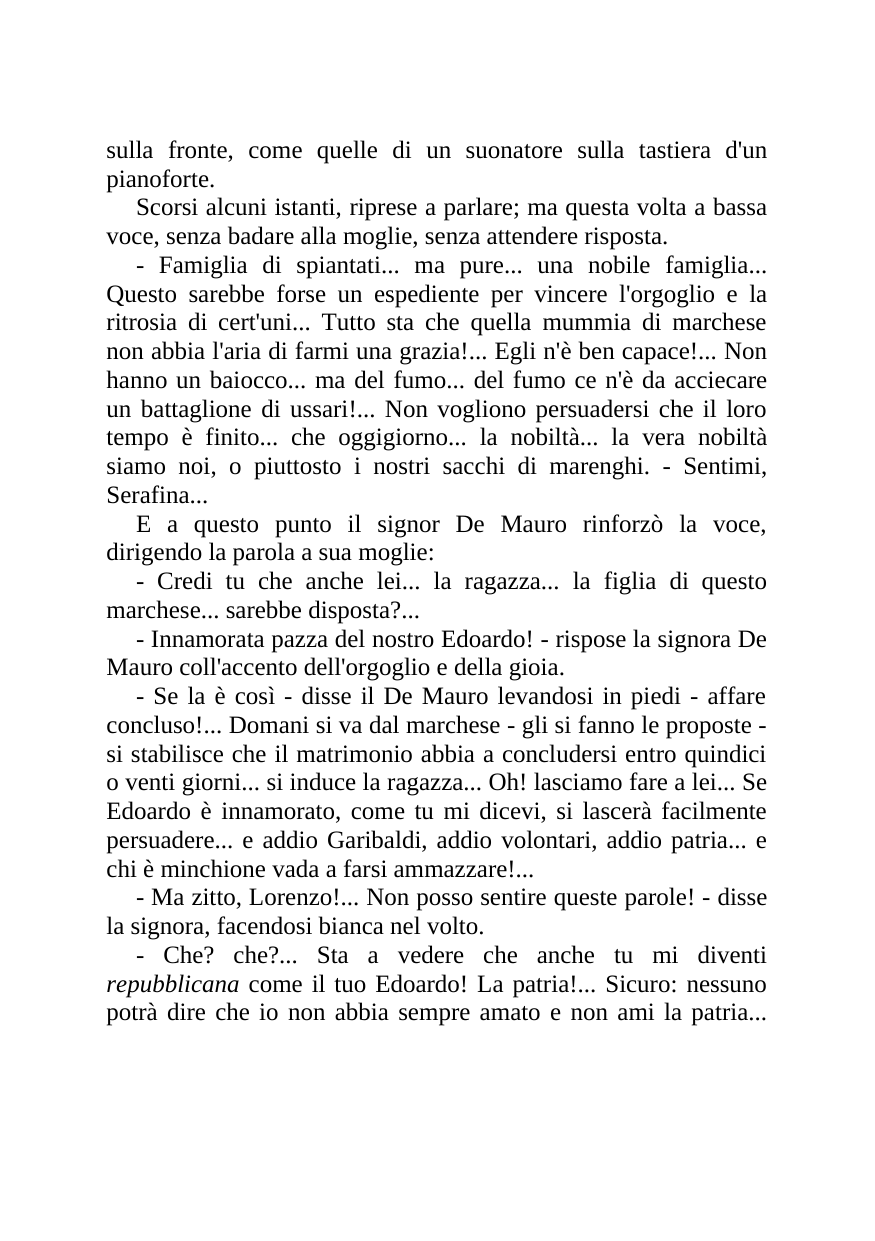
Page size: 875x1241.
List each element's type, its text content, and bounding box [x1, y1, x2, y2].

text E a questo punto il signor De Mauro rinforzò la voce, dirigendo la parola a sua moglie: [106, 509, 768, 566]
text - Che? che?... Sta a vedere che anche tu mi diventi repubblicana come il tuo Edoardo! La patria!... Sicuro: nessuno potrà dire che io non abbia sempre amato e non ami la patria... [106, 940, 768, 1026]
text - Famiglia di spiantati... ma pure... una nobile famiglia... Questo sarebbe forse un espediente per vincere l'orgoglio e la ritrosia di cert'uni... Tutto sta che quella mummia di marchese non abbia l'aria di farmi una grazia!... Egli n'è ben capace!... Non hanno un baiocco... ma del fumo... del fumo ce n'è da acciecare un battaglione di ussari!... Non vogliono persuadersi che il loro tempo è finito... che oggigiorno... la nobiltà... la vera nobiltà siamo noi, o piuttosto i nostri sacchi di marenghi. - Sentimi, Serafina... [106, 250, 768, 509]
text - Se la è così - disse il De Mauro levandosi in piedi - affare concluso!... Domani si va dal marchese - gli si fanno le proposte - si stabilisce che il matrimonio abbia a concludersi entro quindici o venti giorni... si induce la ragazza... Oh! lasciamo fare a lei... Se Edoardo è innamorato, come tu mi dicevi, si lascerà facilmente persuadere... e addio Garibaldi, addio volontari, addio patria... e chi è minchione vada a farsi ammazzare!... [106, 681, 768, 882]
text - Ma zitto, Lorenzo!... Non posso sentire queste parole! - disse la signora, facendosi bianca nel volto. [106, 882, 768, 940]
text sulla fronte, come quelle di un suonatore sulla tastiera d'un pianoforte. [106, 135, 768, 192]
text - Innamorata pazza del nostro Edoardo! - rispose la signora De Mauro coll'accento dell'orgoglio e della gioia. [106, 624, 768, 681]
text Scorsi alcuni istanti, riprese a parlare; ma questa volta a bassa voce, senza badare alla moglie, senza attendere risposta. [106, 192, 768, 250]
text - Credi tu che anche lei... la ragazza... la figlia di questo marchese... sarebbe disposta?... [106, 566, 768, 624]
